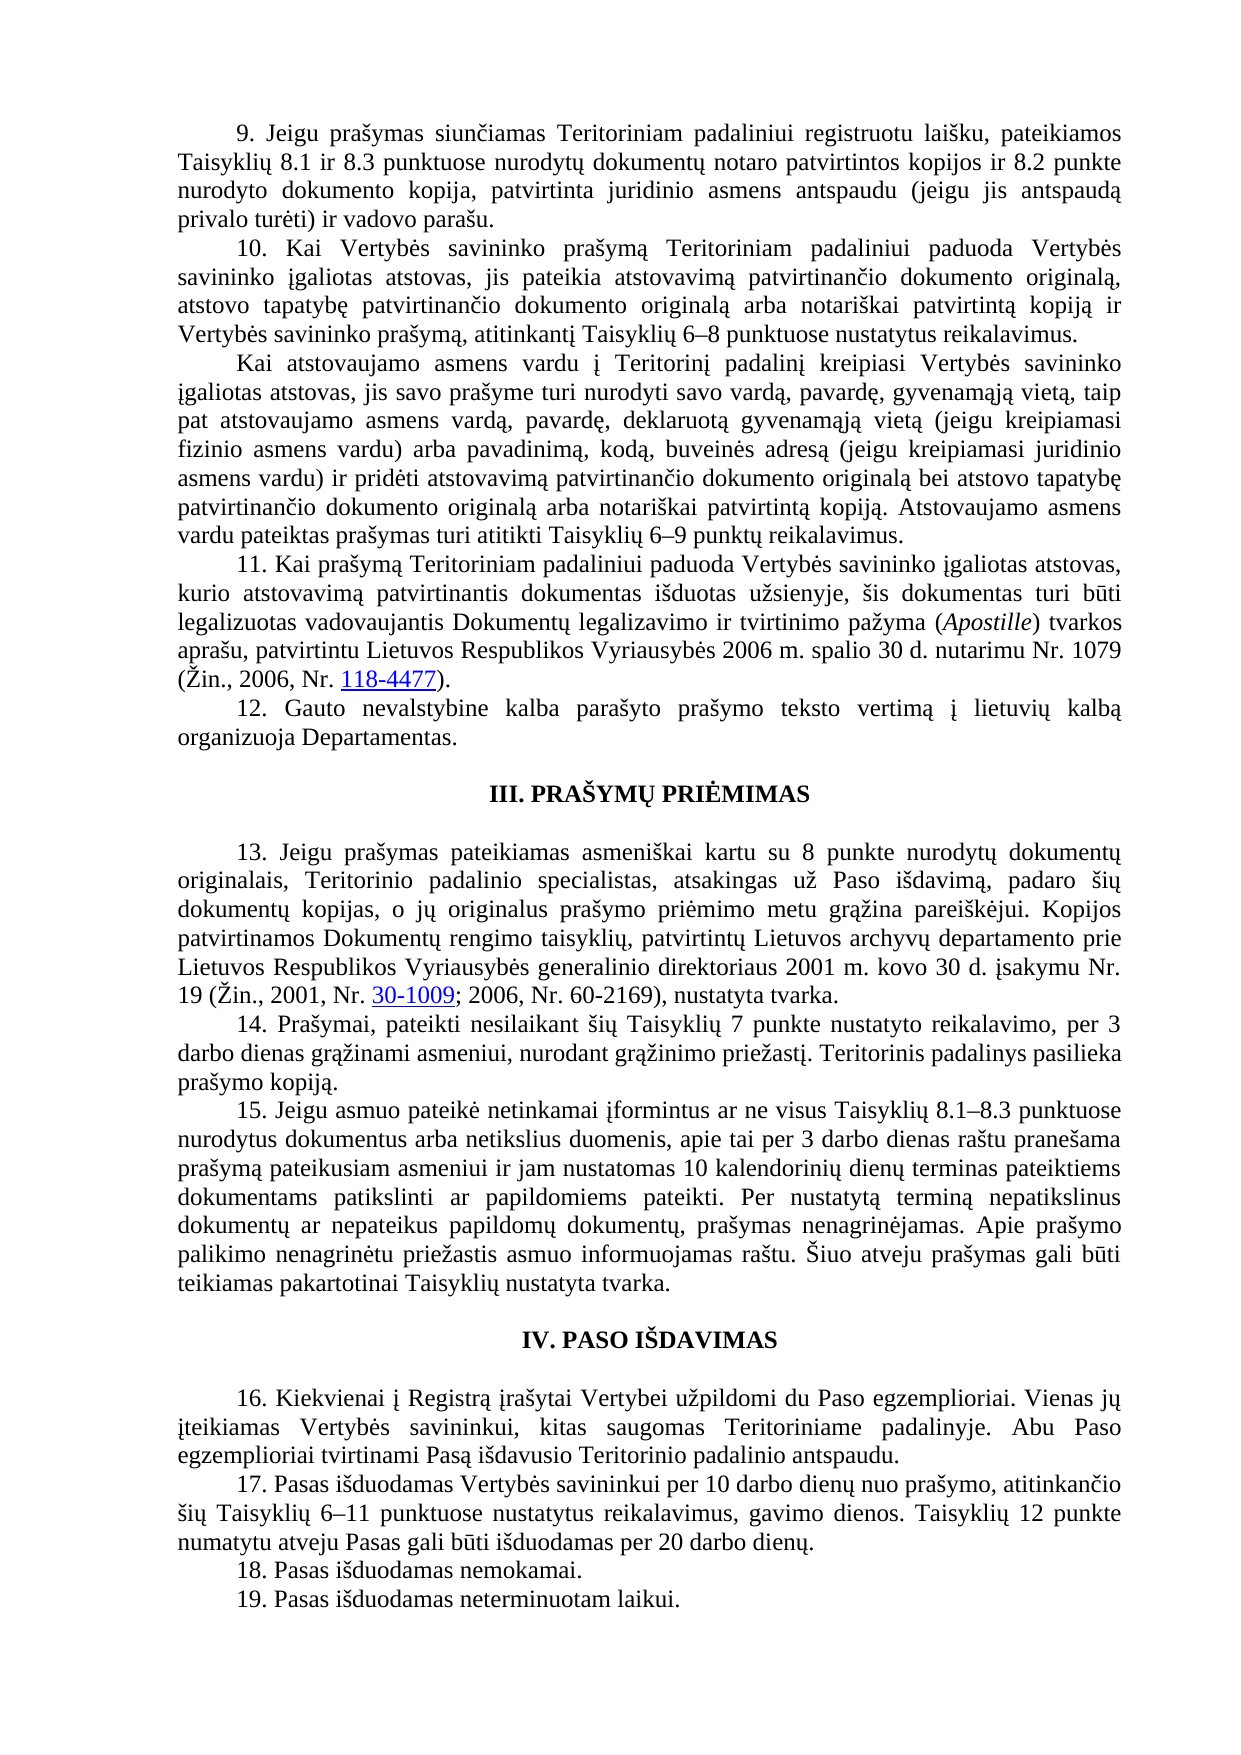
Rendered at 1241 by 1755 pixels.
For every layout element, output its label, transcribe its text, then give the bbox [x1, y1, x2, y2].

text 18. Pasas išduodamas nemokamai. [177, 1556, 1122, 1584]
text III. PRAŠYMŲ PRIĖMIMAS [177, 779, 1122, 808]
text 13. Jeigu prašymas pateikiamas asmeniškai kartu su 8 punkte nurodytų dokumentų originalais, Teritorinio padalinio specialistas, atsakingas už Paso išdavimą, padaro šių dokumentų kopijas, o jų originalus prašymo priėmimo metu grąžina pareiškėjui. Kopijos patvirtinamos Dokumentų rengimo taisyklių, patvirtintų Lietuvos archyvų departamento prie Lietuvos Respublikos Vyriausybės generalinio direktoriaus 2001 m. kovo 30 d. įsakymu Nr. 19 (Žin., 2001, Nr. 30-1009; 2006, Nr. 60-2169), nustatyta tvarka. [177, 837, 1122, 1009]
text 17. Pasas išduodamas Vertybės savininkui per 10 darbo dienų nuo prašymo, atitinkančio šių Taisyklių 6–11 punktuose nustatytus reikalavimus, gavimo dienos. Taisyklių 12 punkte numatytu atveju Pasas gali būti išduodamas per 20 darbo dienų. [177, 1469, 1122, 1556]
text 9. Jeigu prašymas siunčiamas Teritoriniam padaliniui registruotu laišku, pateikiamos Taisyklių 8.1 ir 8.3 punktuose nurodytų dokumentų notaro patvirtintos kopijos ir 8.2 punkte nurodyto dokumento kopija, patvirtinta juridinio asmens antspaudu (jeigu jis antspaudą privalo turėti) ir vadovo parašu. [177, 118, 1122, 233]
text Kai atstovaujamo asmens vardu į Teritorinį padalinį kreipiasi Vertybės savininko įgaliotas atstovas, jis savo prašyme turi nurodyti savo vardą, pavardę, gyvenamąją vietą, taip pat atstovaujamo asmens vardą, pavardę, deklaruotą gyvenamąją vietą (jeigu kreipiamasi fizinio asmens vardu) arba pavadinimą, kodą, buveinės adresą (jeigu kreipiamasi juridinio asmens vardu) ir pridėti atstovavimą patvirtinančio dokumento originalą bei atstovo tapatybę patvirtinančio dokumento originalą arba notariškai patvirtintą kopiją. Atstovaujamo asmens vardu pateiktas prašymas turi atitikti Taisyklių 6–9 punktų reikalavimus. [177, 348, 1122, 549]
text 10. Kai Vertybės savininko prašymą Teritoriniam padaliniui paduoda Vertybės savininko įgaliotas atstovas, jis pateikia atstovavimą patvirtinančio dokumento originalą, atstovo tapatybę patvirtinančio dokumento originalą arba notariškai patvirtintą kopiją ir Vertybės savininko prašymą, atitinkantį Taisyklių 6–8 punktuose nustatytus reikalavimus. [177, 233, 1122, 348]
text 19. Pasas išduodamas neterminuotam laikui. [177, 1584, 1122, 1613]
text 16. Kiekvienai į Registrą įrašytai Vertybei užpildomi du Paso egzemplioriai. Vienas jų įteikiamas Vertybės savininkui, kitas saugomas Teritoriniame padalinyje. Abu Paso egzemplioriai tvirtinami Pasą išdavusio Teritorinio padalinio antspaudu. [177, 1383, 1122, 1469]
text 14. Prašymai, pateikti nesilaikant šių Taisyklių 7 punkte nustatyto reikalavimo, per 3 darbo dienas grąžinami asmeniui, nurodant grąžinimo priežastį. Teritorinis padalinys pasilieka prašymo kopiją. [177, 1009, 1122, 1096]
text 12. Gauto nevalstybine kalba parašyto prašymo teksto vertimą į lietuvių kalbą organizuoja Departamentas. [177, 693, 1122, 751]
text 11. Kai prašymą Teritoriniam padaliniui paduoda Vertybės savininko įgaliotas atstovas, kurio atstovavimą patvirtinantis dokumentas išduotas užsienyje, šis dokumentas turi būti legalizuotas vadovaujantis Dokumentų legalizavimo ir tvirtinimo pažyma (Apostille) tvarkos aprašu, patvirtintu Lietuvos Respublikos Vyriausybės 2006 m. spalio 30 d. nutarimu Nr. 1079 (Žin., 2006, Nr. 118-4477). [177, 549, 1122, 693]
text IV. PASO IŠDAVIMAS [177, 1326, 1122, 1354]
text 15. Jeigu asmuo pateikė netinkamai įformintus ar ne visus Taisyklių 8.1–8.3 punktuose nurodytus dokumentus arba netikslius duomenis, apie tai per 3 darbo dienas raštu pranešama prašymą pateikusiam asmeniui ir jam nustatomas 10 kalendorinių dienų terminas pateiktiems dokumentams patikslinti ar papildomiems pateikti. Per nustatytą terminą nepatikslinus dokumentų ar nepateikus papildomų dokumentų, prašymas nenagrinėjamas. Apie prašymo palikimo nenagrinėtu priežastis asmuo informuojamas raštu. Šiuo atveju prašymas gali būti teikiamas pakartotinai Taisyklių nustatyta tvarka. [177, 1096, 1122, 1297]
